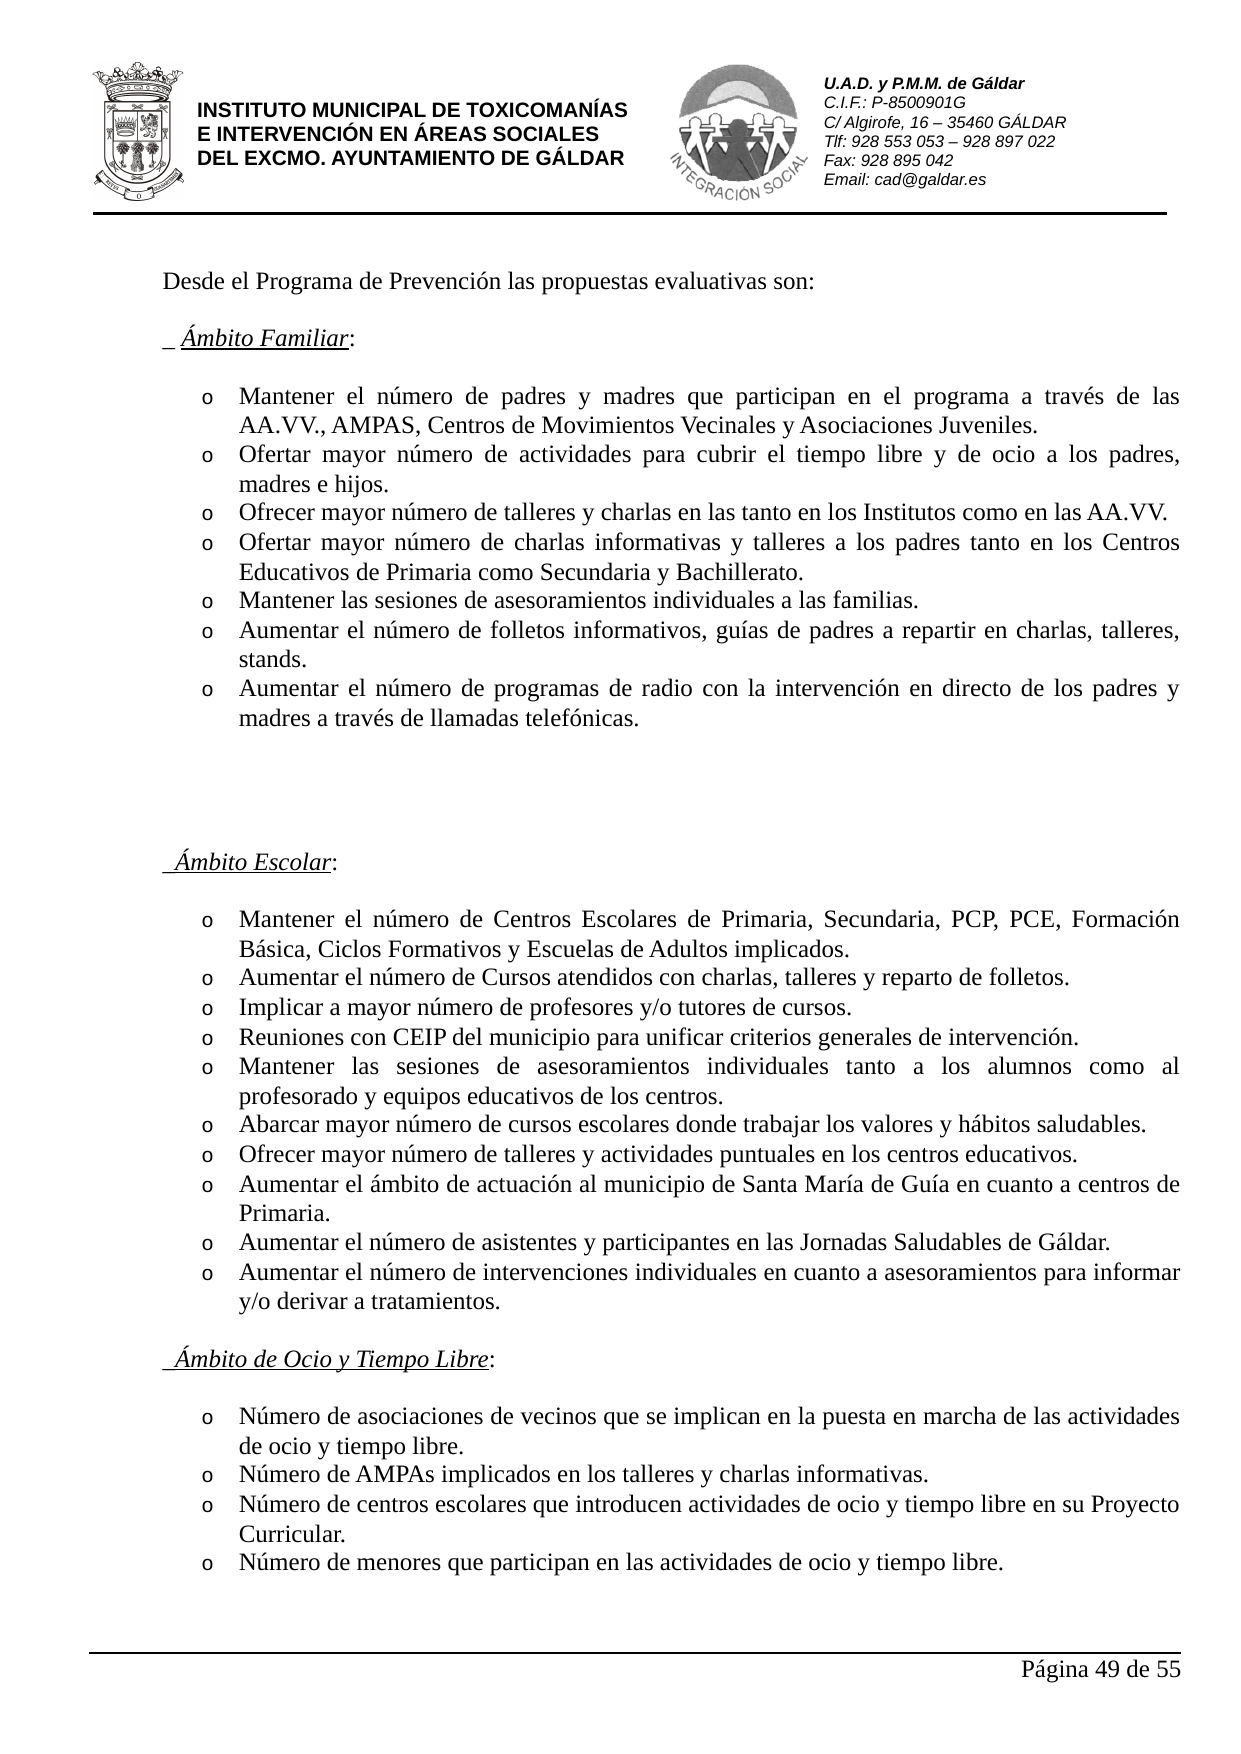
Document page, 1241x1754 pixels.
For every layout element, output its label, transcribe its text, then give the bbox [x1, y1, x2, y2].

list Abarcar mayor número de cursos escolares donde trabajar los valores y hábitos saludables. [201, 1109, 1181, 1139]
list Ofrecer mayor número de talleres y actividades puntuales en los centros educativos. [201, 1139, 1181, 1169]
list Aumentar el ámbito de actuación al municipio de Santa María de Guía en cuanto a centros de Primaria. [201, 1169, 1181, 1227]
text Desde el Programa de Prevención las propuestas evaluativas son: [88, 266, 1181, 294]
list Ofrecer mayor número de talleres y charlas en las tanto en los Institutos como en las AA.VV. [201, 497, 1181, 527]
list Aumentar el número de intervenciones individuales en cuanto a asesoramientos para informar y/o derivar a tratamientos. [201, 1257, 1181, 1315]
list Mantener las sesiones de asesoramientos individuales a las familias. [201, 585, 1181, 615]
text _Ámbito de Ocio y Tiempo Libre: [88, 1344, 1181, 1372]
list Aumentar el número de Cursos atendidos con charlas, talleres y reparto de folletos. [201, 962, 1181, 992]
list Número de centros escolares que introducen actividades de ocio y tiempo libre en su Proyecto Curricular. [201, 1489, 1181, 1547]
list Mantener el número de Centros Escolares de Primaria, Secundaria, PCP, PCE, Formación Básica, Ciclos Formativos y Escuelas de Adultos implicados. [201, 904, 1181, 962]
list Número de AMPAs implicados en los talleres y charlas informativas. [201, 1459, 1181, 1489]
list Implicar a mayor número de profesores y/o tutores de cursos. [201, 992, 1181, 1022]
list Ofertar mayor número de actividades para cubrir el tiempo libre y de ocio a los padres, madres e hijos. [201, 439, 1181, 497]
text _Ámbito Escolar: [88, 847, 1181, 875]
picture [92, 62, 184, 201]
list Número de asociaciones de vecinos que se implican en la puesta en marcha de las actividades de ocio y tiempo libre. [201, 1401, 1181, 1459]
list Aumentar el número de programas de radio con la intervención en directo de los padres y madres a través de llamadas telefónicas. [201, 673, 1181, 732]
text _ Ámbito Familiar: [88, 323, 1181, 352]
list Ofertar mayor número de charlas informativas y talleres a los padres tanto en los Centros Educativos de Primaria como Secundaria y Bachillerato. [201, 527, 1181, 585]
list Reuniones con CEIP del municipio para unificar criterios generales de intervención. [201, 1022, 1181, 1051]
list Mantener las sesiones de asesoramientos individuales tanto a los alumnos como al profesorado y equipos educativos de los centros. [201, 1051, 1181, 1109]
list Mantener el número de padres y madres que participan en el programa a través de las AA.VV., AMPAS, Centros de Movimientos Vecinales y Asociaciones Juveniles. [201, 381, 1181, 439]
list Aumentar el número de asistentes y participantes en las Jornadas Saludables de Gáldar. [201, 1227, 1181, 1257]
list Aumentar el número de folletos informativos, guías de padres a repartir en charlas, talleres, stands. [201, 615, 1181, 673]
list Número de menores que participan en las actividades de ocio y tiempo libre. [201, 1547, 1181, 1577]
